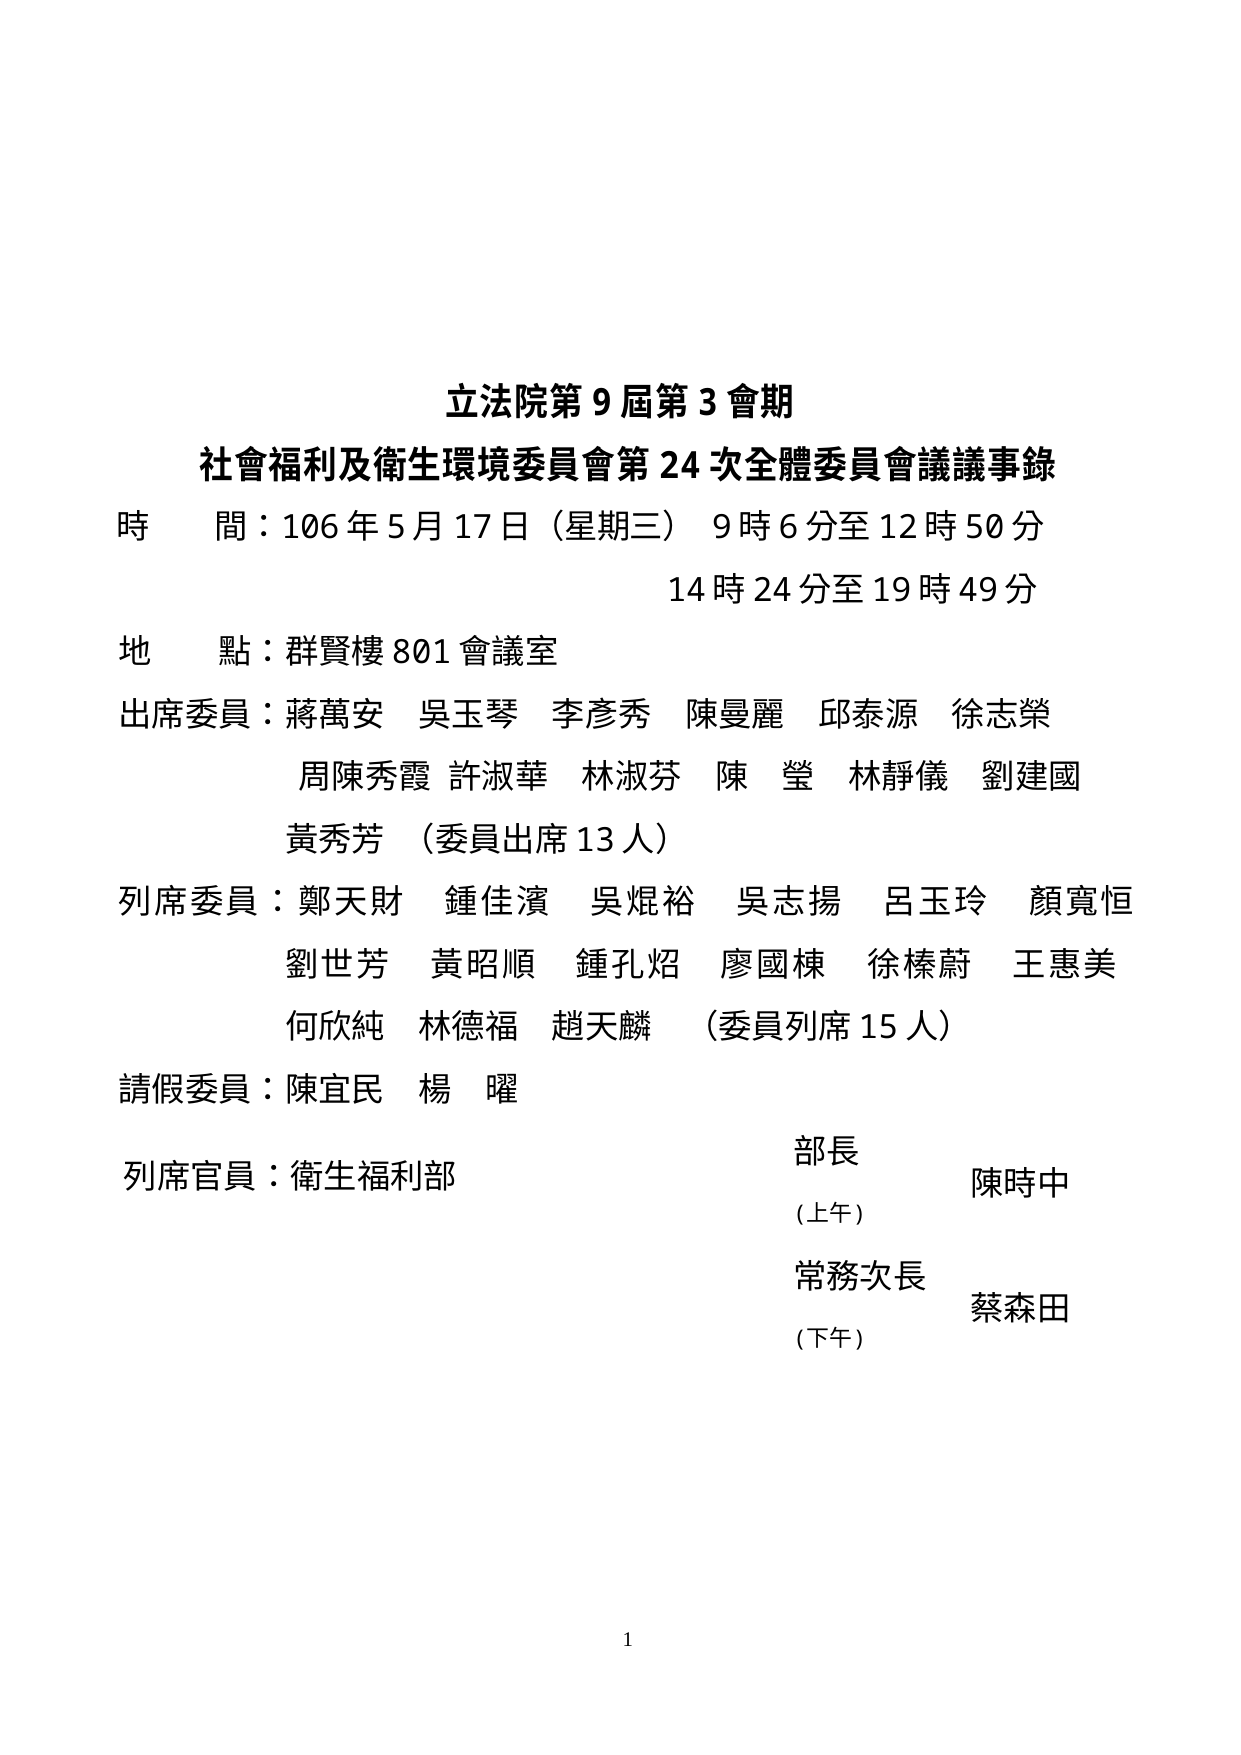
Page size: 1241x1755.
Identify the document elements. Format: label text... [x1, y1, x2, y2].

table_cell [953, 1233, 967, 1358]
text 出席委員：蔣萬安 吳玉琴 李彥秀 陳曼麗 邱泰源 徐志榮 [118, 670, 1137, 733]
text 社會福利及衛生環境委員會第24次全體委員會議議事錄 [118, 420, 1137, 483]
text 周陳秀霞 許淑華 林淑芬 陳 瑩 林靜儀 劉建國 黃秀芳 （委員出席13人） [118, 733, 1137, 858]
table_cell 常務次長 (下午) [790, 1233, 952, 1358]
text 列席委員：鄭天財 鍾佳濱 吳焜裕 吳志揚 呂玉玲 顏寬恒 劉世芳 黃昭順 鍾孔炤 廖國棟 徐榛蔚 王惠美 何欣純 林德福 趙天麟 （委員列席15人） [118, 858, 1137, 1045]
table_header 部長 (上午) [790, 1108, 952, 1233]
text 立法院第9屆第3會期 [118, 358, 1137, 420]
table_cell [121, 1233, 288, 1358]
table_header 陳時中 [967, 1108, 1134, 1233]
table_cell [288, 1233, 465, 1358]
table_header [953, 1108, 967, 1233]
table_cell 蔡森田 [967, 1233, 1134, 1358]
table_header [465, 1108, 790, 1233]
text 請假委員：陳宜民 楊 曜 [118, 1045, 1137, 1108]
text 14時24分至19時49分 [666, 545, 1137, 608]
table_cell [465, 1233, 790, 1358]
text 時 間：106年5月17日（星期三） 9時6分至12時50分 [116, 483, 1137, 545]
text 地 點：群賢樓801會議室 [118, 608, 1137, 670]
table_header 列席官員：衛生福利部 [121, 1108, 465, 1233]
